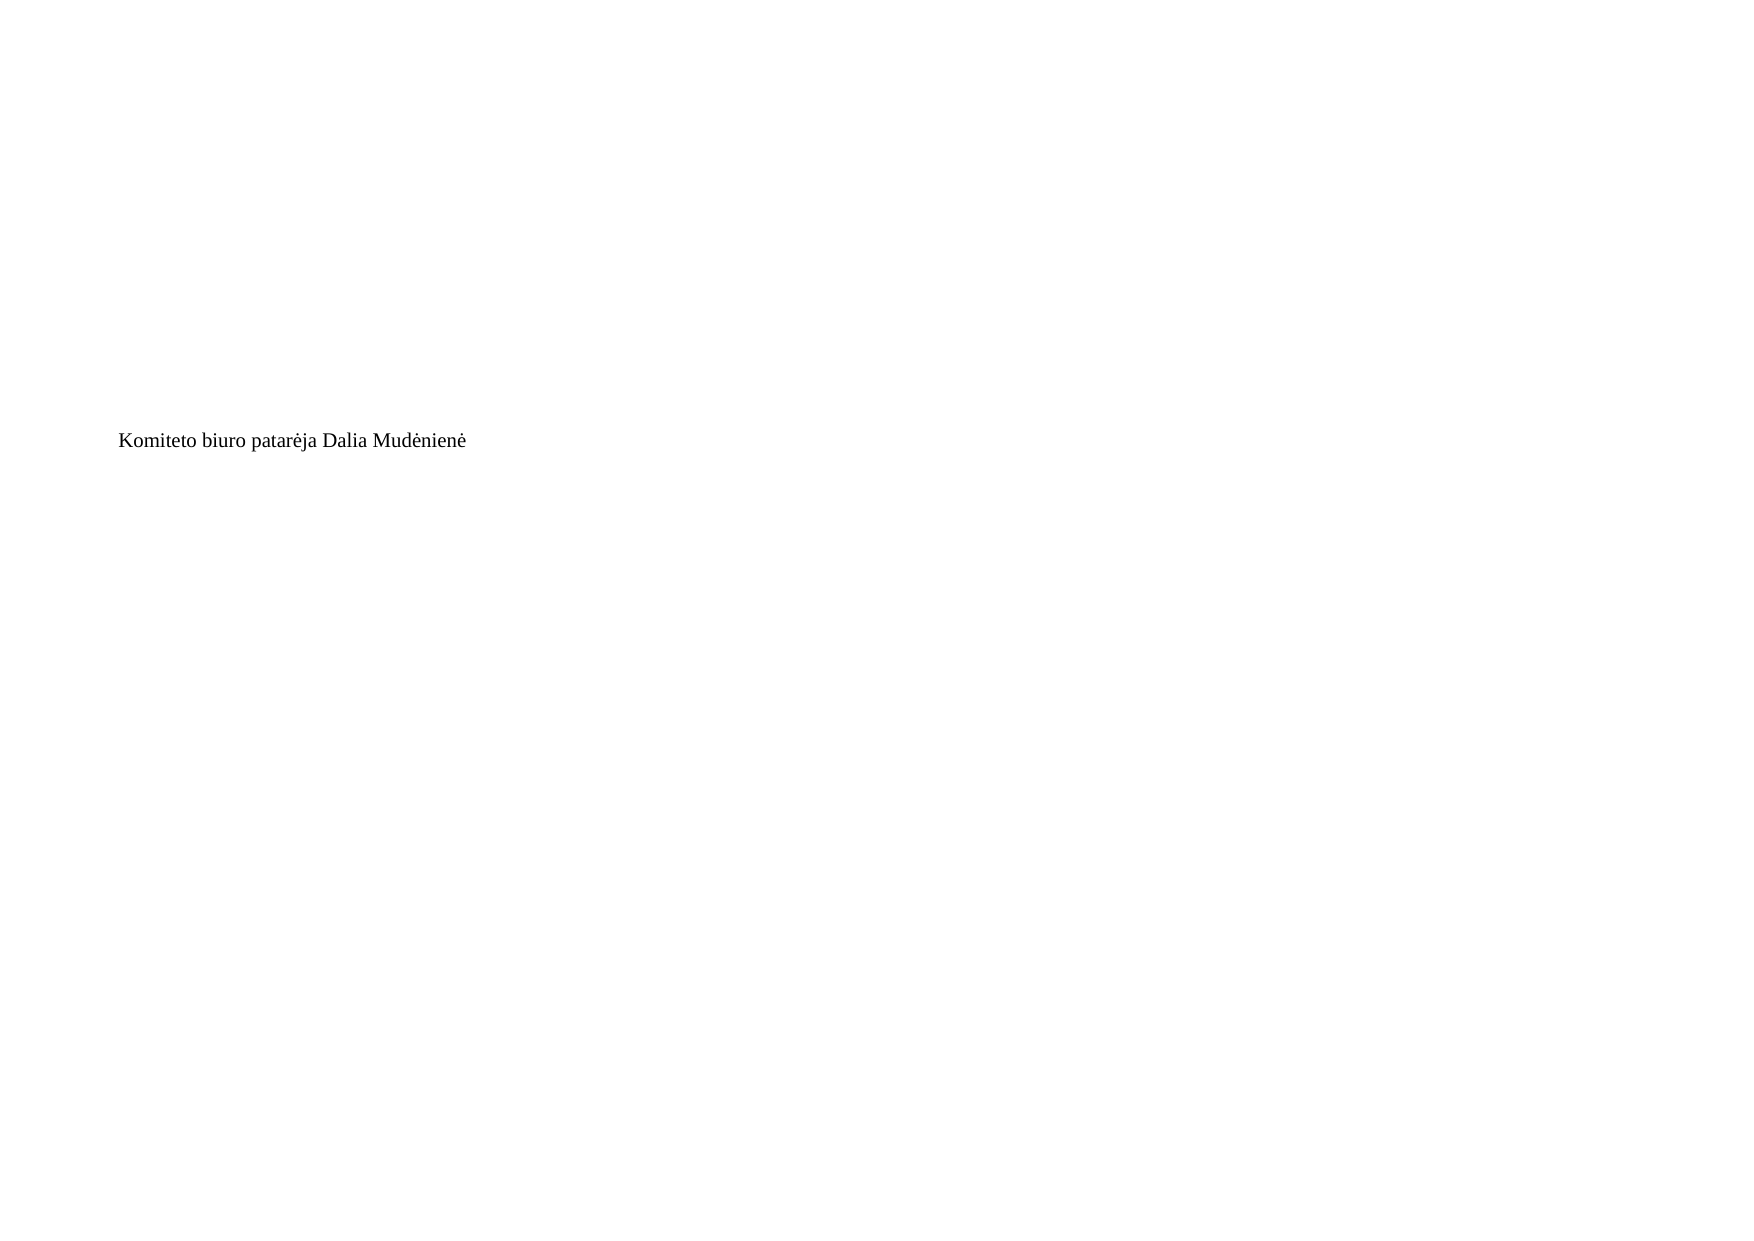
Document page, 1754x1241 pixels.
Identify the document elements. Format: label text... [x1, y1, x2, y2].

text Komiteto biuro patarėja Dalia Mudėnienė [118, 428, 1577, 452]
